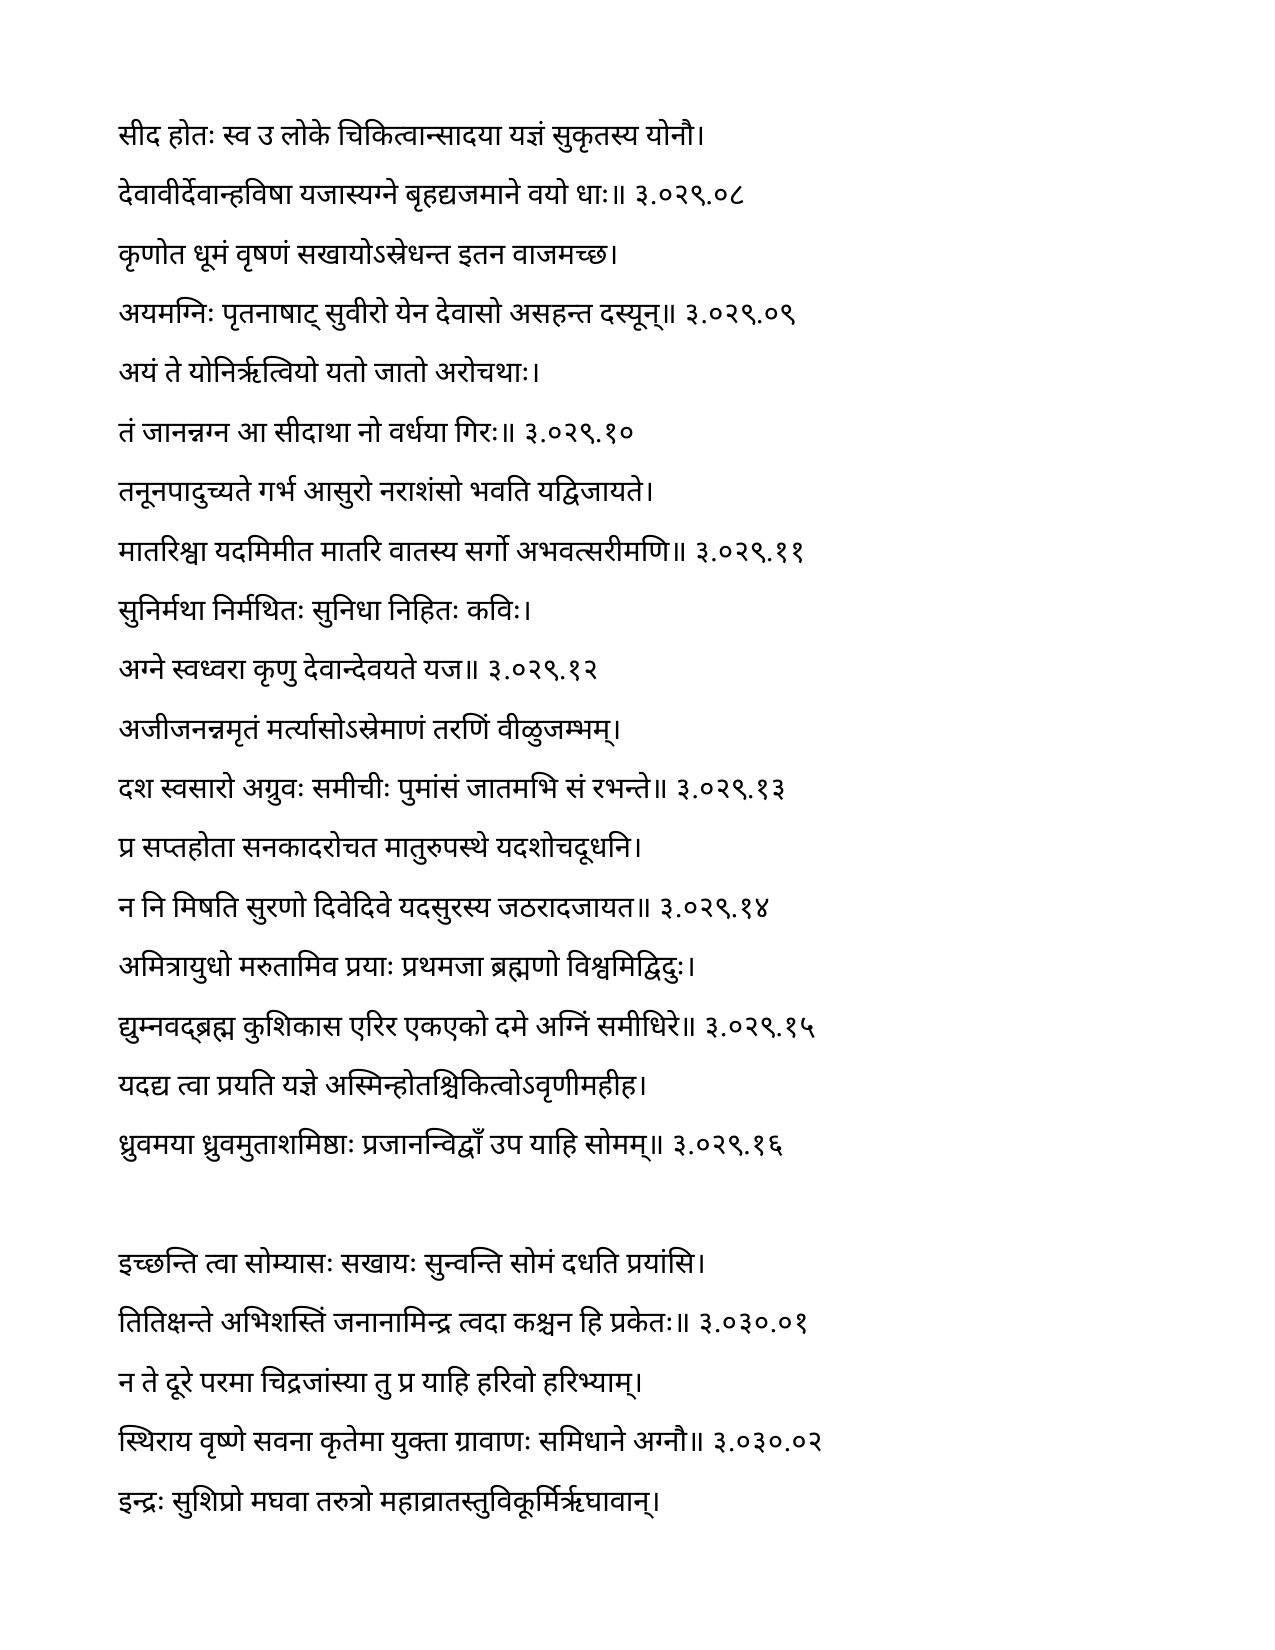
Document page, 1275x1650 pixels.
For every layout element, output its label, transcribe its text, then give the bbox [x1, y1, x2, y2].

text प्र सप्तहोता सनकादरोचत मातुरुपस्थे यदशोचदूधनि। [423, 831, 584, 864]
text अजीजनन्नमृतं मर्त्यासोऽस्रेमाणं तरणिं वीळुजम्भम्। [118, 712, 1157, 745]
text स्थिराय वृष्णे सवना कृतेमा युक्ता ग्रावाणः समिधाने अग्नौ॥ ३.०३०.०२ [118, 1424, 1157, 1458]
text न नि मिषति सुरणो दिवेदिवे यदसुरस्य जठरादजायत॥ ३.०२९.१४ [118, 890, 1157, 923]
text इच्छन्ति त्वा सोम्यासः सखायः सुन्वन्ति सोमं दधति प्रयांसि। [118, 1246, 1157, 1280]
text देवावीर्देवान्हविषा यजास्यग्ने बृहद्यजमाने वयो धाः॥ ३.०२९.०८ [118, 177, 1157, 211]
text तितिक्षन्ते अभिशस्तिं जनानामिन्द्र त्वदा कश्चन हि प्रकेतः॥ ३.०३०.०१ [118, 1306, 1157, 1339]
text तनूनपादुच्यते गर्भ आसुरो नराशंसो भवति यद्विजायते। [118, 474, 1157, 508]
text कृणोत धूमं वृषणं सखायोऽस्रेधन्त इतन वाजमच्छ। [118, 237, 1157, 270]
text तं जानन्नग्न आ सीदाथा नो वर्धया गिरः॥ ३.०२९.१० [118, 415, 1157, 448]
text अमित्रायुधो मरुतामिव प्रयाः प्रथमजा ब्रह्मणो विश्वमिद्विदुः। [118, 949, 1157, 983]
text सुनिर्मथा निर्मथितः सुनिधा निहितः कविः। [118, 593, 1157, 627]
text न ते दूरे परमा चिद्रजांस्या तु प्र याहि हरिवो हरिभ्याम्। [118, 1365, 1157, 1398]
text प्र सप्तहोता सनकादरोचत मातुरुपस्थे यदशोचदूधनि। [548, 831, 1157, 864]
text इन्द्रः सुशिप्रो मघवा तरुत्रो महाव्रातस्तुविकूर्मिरृघावान्। [118, 1484, 1157, 1517]
text सीद होतः स्व उ लोके चिकित्वान्सादया यज्ञं सुकृतस्य योनौ। [118, 118, 1157, 152]
text द्युम्नवद्ब्रह्म कुशिकास एरिर एकएको दमे अग्निं समीधिरे॥ ३.०२९.१५ [118, 1009, 1157, 1042]
text अयमग्निः पृतनाषाट् सुवीरो येन देवासो असहन्त दस्यून्॥ ३.०२९.०९ [118, 296, 1157, 330]
text दश स्वसारो अग्रुवः समीचीः पुमांसं जातमभि सं रभन्ते॥ ३.०२९.१३ [118, 771, 1157, 805]
text ध्रुवमया ध्रुवमुताशमिष्ठाः प्रजानन्विद्वाँ उप याहि सोमम्॥ ३.०२९.१६ [118, 1127, 1157, 1161]
text अग्ने स्वध्वरा कृणु देवान्देवयते यज॥ ३.०२९.१२ [118, 652, 1157, 686]
text मातरिश्वा यदमिमीत मातरि वातस्य सर्गो अभवत्सरीमणि॥ ३.०२९.११ [118, 534, 1157, 567]
text यदद्य त्वा प्रयति यज्ञे अस्मिन्होतश्चिकित्वोऽवृणीमहीह। [118, 1068, 1157, 1102]
text प्र सप्तहोता सनकादरोचत मातुरुपस्थे यदशोचदूधनि। [118, 831, 483, 864]
text अयं ते योनिरृत्वियो यतो जातो अरोचथाः। [118, 356, 1157, 389]
